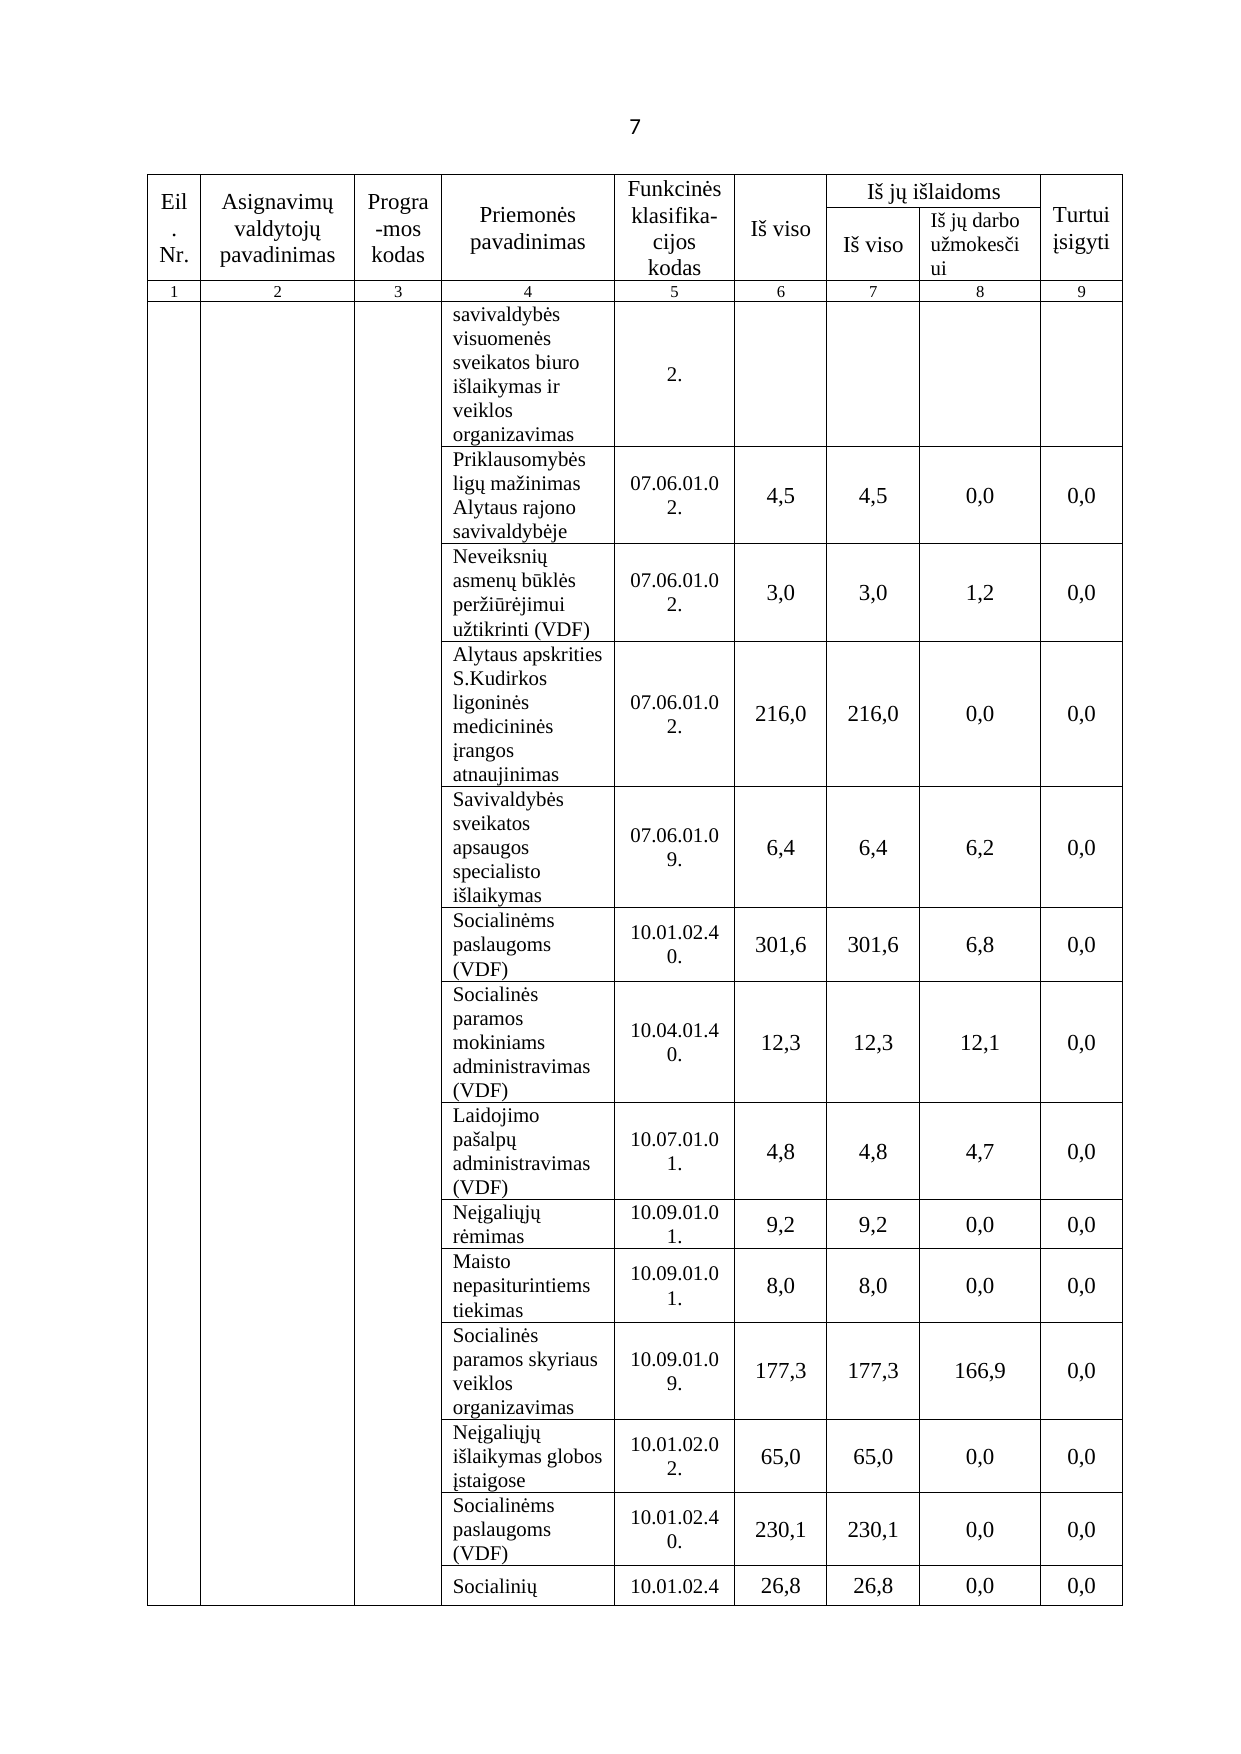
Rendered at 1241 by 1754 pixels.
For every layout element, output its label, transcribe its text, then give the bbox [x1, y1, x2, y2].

table_cell 4 [442, 281, 614, 301]
table_cell 0,0 [1041, 642, 1122, 786]
table_cell 216,0 [735, 642, 826, 786]
table_cell [201, 302, 354, 1605]
table_cell [827, 302, 919, 446]
table_cell 0,0 [1041, 1493, 1122, 1565]
table_header Eil. Nr. [148, 175, 200, 280]
table_cell 7 [827, 281, 919, 301]
table_cell 9 [1041, 281, 1122, 301]
table_header Turtui įsigyti [1041, 175, 1122, 280]
table_cell 0,0 [1041, 447, 1122, 543]
table_cell 6,4 [735, 787, 826, 907]
table_cell Socialinės paramos skyriaus veiklos organizavimas [442, 1323, 614, 1419]
table_header Priemonės pavadinimas [442, 175, 614, 280]
table_cell 0,0 [1041, 1420, 1122, 1492]
table_cell 216,0 [827, 642, 919, 786]
table_cell 07.06.01.09. [615, 787, 734, 907]
table_header Iš jų išlaidoms [827, 175, 1040, 207]
table_cell 6,4 [827, 787, 919, 907]
table_header Asignavimų valdytojų pavadinimas [201, 175, 354, 280]
table_cell 8,0 [827, 1249, 919, 1322]
table_cell 0,0 [1041, 1249, 1122, 1322]
table_cell 230,1 [735, 1493, 826, 1565]
table_cell Socialinėms paslaugoms (VDF) [442, 908, 614, 981]
table_cell 3 [355, 281, 441, 301]
table_cell 4,5 [827, 447, 919, 543]
table_cell 0,0 [1041, 787, 1122, 907]
table_cell 0,0 [920, 642, 1040, 786]
table_cell 230,1 [827, 1493, 919, 1565]
table_cell 0,0 [1041, 544, 1122, 641]
table_cell 177,3 [735, 1323, 826, 1419]
table_cell Neįgaliųjų rėmimas [442, 1200, 614, 1248]
table_cell 8,0 [735, 1249, 826, 1322]
table_cell 3,0 [827, 544, 919, 641]
table_cell Iš jų darbo užmokesčiui [920, 208, 1040, 280]
table_cell 65,0 [827, 1420, 919, 1492]
table_cell 2. [615, 302, 734, 446]
table_cell 0,0 [1041, 982, 1122, 1102]
table_cell 0,0 [920, 447, 1040, 543]
table_cell 07.06.01.02. [615, 544, 734, 641]
table_cell 0,0 [1041, 1566, 1122, 1605]
table_cell Socialinės paramos mokiniams administravimas (VDF) [442, 982, 614, 1102]
table_cell Savivaldybės sveikatos apsaugos specialisto išlaikymas [442, 787, 614, 907]
table_cell Neįgaliųjų išlaikymas globos įstaigose [442, 1420, 614, 1492]
table_cell 1,2 [920, 544, 1040, 641]
table_cell 0,0 [1041, 1103, 1122, 1199]
table_cell 301,6 [827, 908, 919, 981]
table_cell 1 [148, 281, 200, 301]
table_cell Socialinių [442, 1566, 614, 1605]
table_cell 10.04.01.40. [615, 982, 734, 1102]
table_cell 12,3 [827, 982, 919, 1102]
table_cell 12,3 [735, 982, 826, 1102]
table_cell 6,2 [920, 787, 1040, 907]
table_cell 2 [201, 281, 354, 301]
table_cell 0,0 [920, 1200, 1040, 1248]
table_cell 3,0 [735, 544, 826, 641]
table_cell 07.06.01.02. [615, 447, 734, 543]
table_cell [355, 302, 441, 1605]
table_cell 10.09.01.09. [615, 1323, 734, 1419]
table_cell 0,0 [920, 1249, 1040, 1322]
table_cell 65,0 [735, 1420, 826, 1492]
table_cell 0,0 [1041, 1323, 1122, 1419]
table_cell Iš viso [827, 208, 919, 280]
table_cell 4,5 [735, 447, 826, 543]
table_cell Neveiksnių asmenų būklės peržiūrėjimui užtikrinti (VDF) [442, 544, 614, 641]
table_cell 10.01.02.40. [615, 908, 734, 981]
table_cell 301,6 [735, 908, 826, 981]
table_cell 6 [735, 281, 826, 301]
table_cell 9,2 [827, 1200, 919, 1248]
table_cell 8 [920, 281, 1040, 301]
table_cell 166,9 [920, 1323, 1040, 1419]
table_cell Socialinėms paslaugoms (VDF) [442, 1493, 614, 1565]
table_cell savivaldybės visuomenės sveikatos biuro išlaikymas ir veiklos organizavimas [442, 302, 614, 446]
table_cell 0,0 [920, 1493, 1040, 1565]
table_cell 10.01.02.4 [615, 1566, 734, 1605]
table_cell 177,3 [827, 1323, 919, 1419]
table_cell 4,8 [827, 1103, 919, 1199]
table_cell 5 [615, 281, 734, 301]
table_cell 6,8 [920, 908, 1040, 981]
table_cell Priklausomybės ligų mažinimas Alytaus rajono savivaldybėje [442, 447, 614, 543]
table_cell 4,7 [920, 1103, 1040, 1199]
table_header Funkcinės klasifika-cijos kodas [615, 175, 734, 280]
table_cell 10.01.02.02. [615, 1420, 734, 1492]
table_cell Laidojimo pašalpų administravimas (VDF) [442, 1103, 614, 1199]
table_cell 0,0 [920, 1420, 1040, 1492]
table_cell [920, 302, 1040, 446]
table_cell [1041, 302, 1122, 446]
table_header Progra-mos kodas [355, 175, 441, 280]
table_cell 07.06.01.02. [615, 642, 734, 786]
table_cell 0,0 [1041, 908, 1122, 981]
table_cell 12,1 [920, 982, 1040, 1102]
table_cell 10.07.01.01. [615, 1103, 734, 1199]
table_cell Maisto nepasiturintiems tiekimas [442, 1249, 614, 1322]
table_cell 26,8 [735, 1566, 826, 1605]
table_cell 9,2 [735, 1200, 826, 1248]
table_cell 10.01.02.40. [615, 1493, 734, 1565]
table_cell 0,0 [920, 1566, 1040, 1605]
table_cell [148, 302, 200, 1605]
table_cell [735, 302, 826, 446]
table_cell Alytaus apskrities S.Kudirkos ligoninės medicininės įrangos atnaujinimas [442, 642, 614, 786]
table_cell 0,0 [1041, 1200, 1122, 1248]
table_cell 10.09.01.01. [615, 1249, 734, 1322]
table_cell 10.09.01.01. [615, 1200, 734, 1248]
table_header Iš viso [735, 175, 826, 280]
table_cell 4,8 [735, 1103, 826, 1199]
table_cell 26,8 [827, 1566, 919, 1605]
